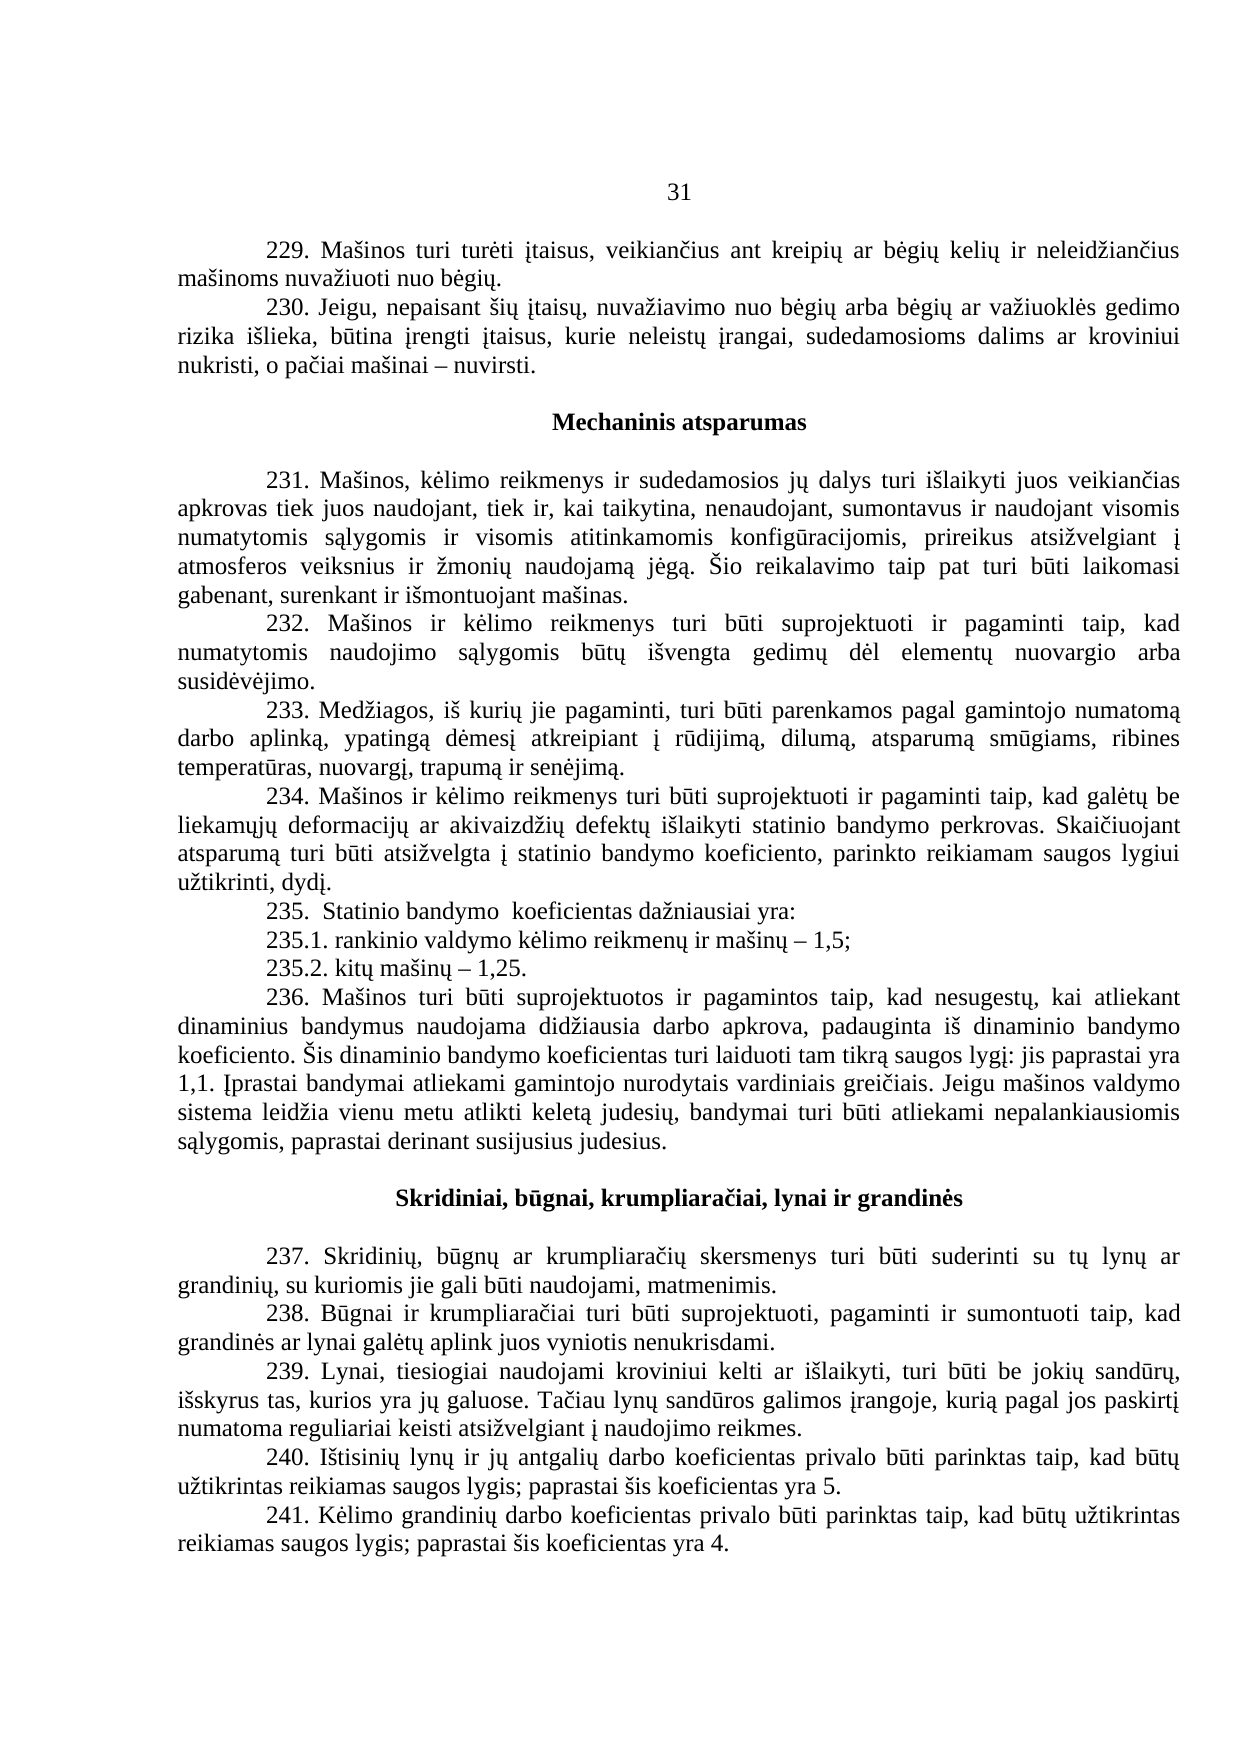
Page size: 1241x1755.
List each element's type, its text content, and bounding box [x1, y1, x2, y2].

text 232. Mašinos ir kėlimo reikmenys turi būti suprojektuoti ir pagaminti taip, kad numatytomis naudojimo sąlygomis būtų išvengta gedimų dėl elementų nuovargio arba susidėvėjimo. [177, 608, 1181, 695]
text 230. Jeigu, nepaisant šių įtaisų, nuvažiavimo nuo bėgių arba bėgių ar važiuoklės gedimo rizika išlieka, būtina įrengti įtaisus, kurie neleistų įrangai, sudedamosioms dalims ar kroviniui nukristi, o pačiai mašinai – nuvirsti. [177, 292, 1181, 378]
text 240. Ištisinių lynų ir jų antgalių darbo koeficientas privalo būti parinktas taip, kad būtų užtikrintas reikiamas saugos lygis; paprastai šis koeficientas yra 5. [177, 1442, 1181, 1500]
text 231. Mašinos, kėlimo reikmenys ir sudedamosios jų dalys turi išlaikyti juos veikiančias apkrovas tiek juos naudojant, tiek ir, kai taikytina, nenaudojant, sumontavus ir naudojant visomis numatytomis sąlygomis ir visomis atitinkamomis konfigūracijomis, prireikus atsižvelgiant į atmosferos veiksnius ir žmonių naudojamą jėgą. Šio reikalavimo taip pat turi būti laikomasi gabenant, surenkant ir išmontuojant mašinas. [177, 465, 1181, 608]
text 235. Statinio bandymo koeficientas dažniausiai yra: [177, 896, 1181, 925]
text 234. Mašinos ir kėlimo reikmenys turi būti suprojektuoti ir pagaminti taip, kad galėtų be liekamųjų deformacijų ar akivaizdžių defektų išlaikyti statinio bandymo perkrovas. Skaičiuojant atsparumą turi būti atsižvelgta į statinio bandymo koeficiento, parinkto reikiamam saugos lygiui užtikrinti, dydį. [177, 781, 1181, 896]
text 239. Lynai, tiesiogiai naudojami kroviniui kelti ar išlaikyti, turi būti be jokių sandūrų, išskyrus tas, kurios yra jų galuose. Tačiau lynų sandūros galimos įrangoje, kurią pagal jos paskirtį numatoma reguliariai keisti atsižvelgiant į naudojimo reikmes. [177, 1356, 1181, 1442]
text Skridiniai, būgnai, krumpliaračiai, lynai ir grandinės [177, 1183, 1181, 1212]
text Mechaninis atsparumas [177, 407, 1181, 436]
text 235.2. kitų mašinų – 1,25. [177, 953, 1181, 982]
text 233. Medžiagos, iš kurių jie pagaminti, turi būti parenkamos pagal gamintojo numatomą darbo aplinką, ypatingą dėmesį atkreipiant į rūdijimą, dilumą, atsparumą smūgiams, ribines temperatūras, nuovargį, trapumą ir senėjimą. [177, 695, 1181, 781]
text 236. Mašinos turi būti suprojektuotos ir pagamintos taip, kad nesugestų, kai atliekant dinaminius bandymus naudojama didžiausia darbo apkrova, padauginta iš dinaminio bandymo koeficiento. Šis dinaminio bandymo koeficientas turi laiduoti tam tikrą saugos lygį: jis paprastai yra 1,1. Įprastai bandymai atliekami gamintojo nurodytais vardiniais greičiais. Jeigu mašinos valdymo sistema leidžia vienu metu atlikti keletą judesių, bandymai turi būti atliekami nepalankiausiomis sąlygomis, paprastai derinant susijusius judesius. [177, 982, 1181, 1155]
text 241. Kėlimo grandinių darbo koeficientas privalo būti parinktas taip, kad būtų užtikrintas reikiamas saugos lygis; paprastai šis koeficientas yra 4. [177, 1500, 1181, 1557]
text 238. Būgnai ir krumpliaračiai turi būti suprojektuoti, pagaminti ir sumontuoti taip, kad grandinės ar lynai galėtų aplink juos vyniotis nenukrisdami. [177, 1298, 1181, 1356]
text 237. Skridinių, būgnų ar krumpliaračių skersmenys turi būti suderinti su tų lynų ar grandinių, su kuriomis jie gali būti naudojami, matmenimis. [177, 1241, 1181, 1298]
text 229. Mašinos turi turėti įtaisus, veikiančius ant kreipių ar bėgių kelių ir neleidžiančius mašinoms nuvažiuoti nuo bėgių. [177, 235, 1181, 292]
text 235.1. rankinio valdymo kėlimo reikmenų ir mašinų – 1,5; [177, 925, 1181, 953]
